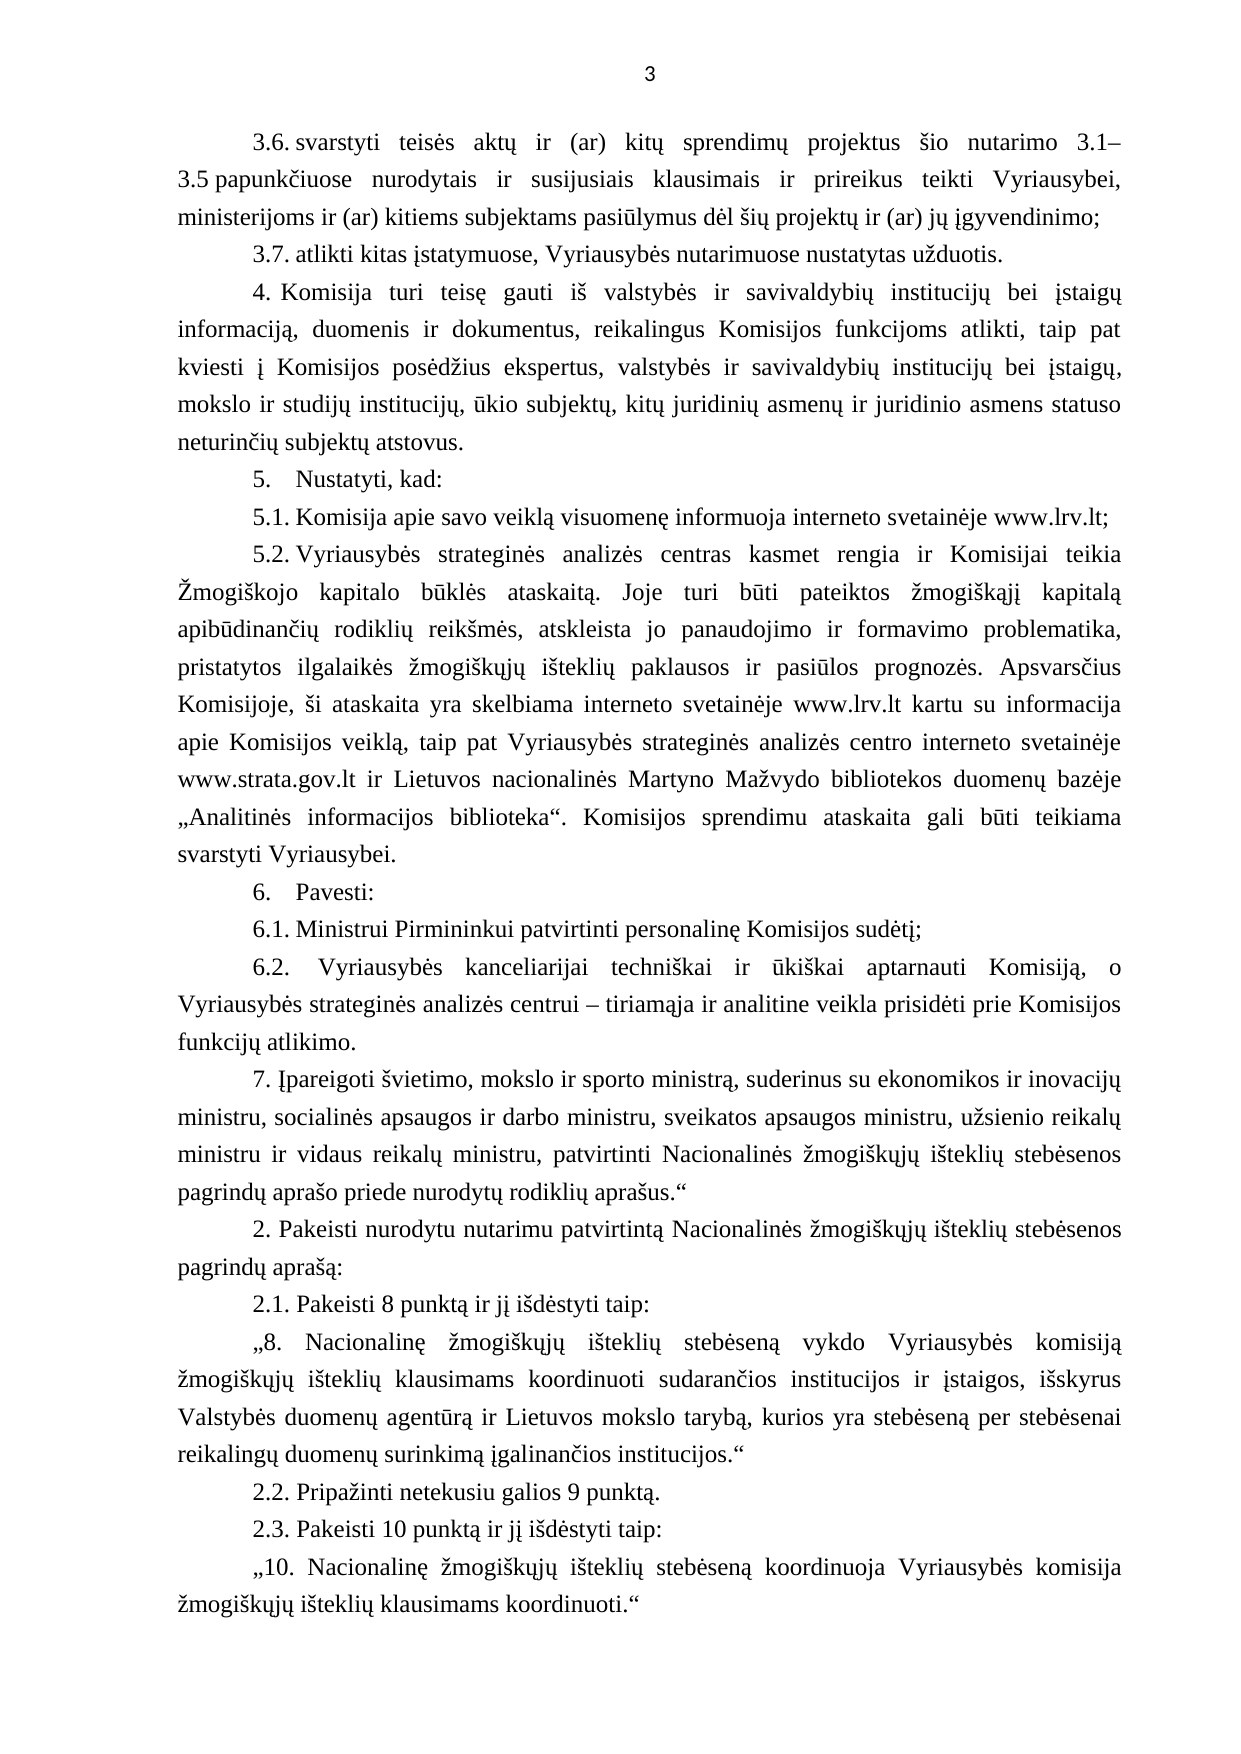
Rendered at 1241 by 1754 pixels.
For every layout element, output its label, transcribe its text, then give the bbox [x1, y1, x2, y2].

text 2. Pakeisti nurodytu nutarimu patvirtintą Nacionalinės žmogiškųjų išteklių stebėsenos pagrindų aprašą: [177, 1206, 1122, 1281]
text „10. Nacionalinę žmogiškųjų išteklių stebėseną koordinuoja Vyriausybės komisija žmogiškųjų išteklių klausimams koordinuoti.“ [177, 1543, 1122, 1618]
text 7. Įpareigoti švietimo, mokslo ir sporto ministrą, suderinus su ekonomikos ir inovacijų ministru, socialinės apsaugos ir darbo ministru, sveikatos apsaugos ministru, užsienio reikalų ministru ir vidaus reikalų ministru, patvirtinti Nacionalinės žmogiškųjų išteklių stebėsenos pagrindų aprašo priede nurodytų rodiklių aprašus.“ [177, 1056, 1122, 1206]
text 4. Komisija turi teisę gauti iš valstybės ir savivaldybių institucijų bei įstaigų informaciją, duomenis ir dokumentus, reikalingus Komisijos funkcijoms atlikti, taip pat kviesti į Komisijos posėdžius ekspertus, valstybės ir savivaldybių institucijų bei įstaigų, mokslo ir studijų institucijų, ūkio subjektų, kitų juridinių asmenų ir juridinio asmens statuso neturinčių subjektų atstovus. [177, 268, 1122, 456]
text 2.1. Pakeisti 8 punktą ir jį išdėstyti taip: [177, 1281, 1122, 1318]
text 5. Nustatyti, kad: [177, 456, 1122, 493]
text 6.1. Ministrui Pirmininkui patvirtinti personalinę Komisijos sudėtį; [177, 906, 1122, 943]
text 6.2. Vyriausybės kanceliarijai techniškai ir ūkiškai aptarnauti Komisiją, o Vyriausybės strateginės analizės centrui – tiriamąja ir analitine veikla prisidėti prie Komisijos funkcijų atlikimo. [177, 943, 1122, 1056]
text 5.2. Vyriausybės strateginės analizės centras kasmet rengia ir Komisijai teikia Žmogiškojo kapitalo būklės ataskaitą. Joje turi būti pateiktos žmogiškąjį kapitalą apibūdinančių rodiklių reikšmės, atskleista jo panaudojimo ir formavimo problematika, pristatytos ilgalaikės žmogiškųjų išteklių paklausos ir pasiūlos prognozės. Apsvarsčius Komisijoje, ši ataskaita yra skelbiama interneto svetainėje www.lrv.lt kartu su informacija apie Komisijos veiklą, taip pat Vyriausybės strateginės analizės centro interneto svetainėje www.strata.gov.lt ir Lietuvos nacionalinės Martyno Mažvydo bibliotekos duomenų bazėje „Analitinės informacijos biblioteka“. Komisijos sprendimu ataskaita gali būti teikiama svarstyti Vyriausybei. [177, 531, 1122, 868]
text 2.2. Pripažinti netekusiu galios 9 punktą. [177, 1468, 1122, 1506]
text 3.6. svarstyti teisės aktų ir (ar) kitų sprendimų projektus šio nutarimo 3.1–3.5 papunkčiuose nurodytais ir susijusiais klausimais ir prireikus teikti Vyriausybei, ministerijoms ir (ar) kitiems subjektams pasiūlymus dėl šių projektų ir (ar) jų įgyvendinimo; [177, 118, 1122, 231]
text 5.1. Komisija apie savo veiklą visuomenę informuoja interneto svetainėje www.lrv.lt; [177, 493, 1122, 531]
text 2.3. Pakeisti 10 punktą ir jį išdėstyti taip: [177, 1506, 1122, 1543]
text 6. Pavesti: [177, 868, 1122, 906]
text „8. Nacionalinę žmogiškųjų išteklių stebėseną vykdo Vyriausybės komisiją žmogiškųjų išteklių klausimams koordinuoti sudarančios institucijos ir įstaigos, išskyrus Valstybės duomenų agentūrą ir Lietuvos mokslo tarybą, kurios yra stebėseną per stebėsenai reikalingų duomenų surinkimą įgalinančios institucijos.“ [177, 1318, 1122, 1468]
text 3.7. atlikti kitas įstatymuose, Vyriausybės nutarimuose nustatytas užduotis. [177, 231, 1122, 268]
